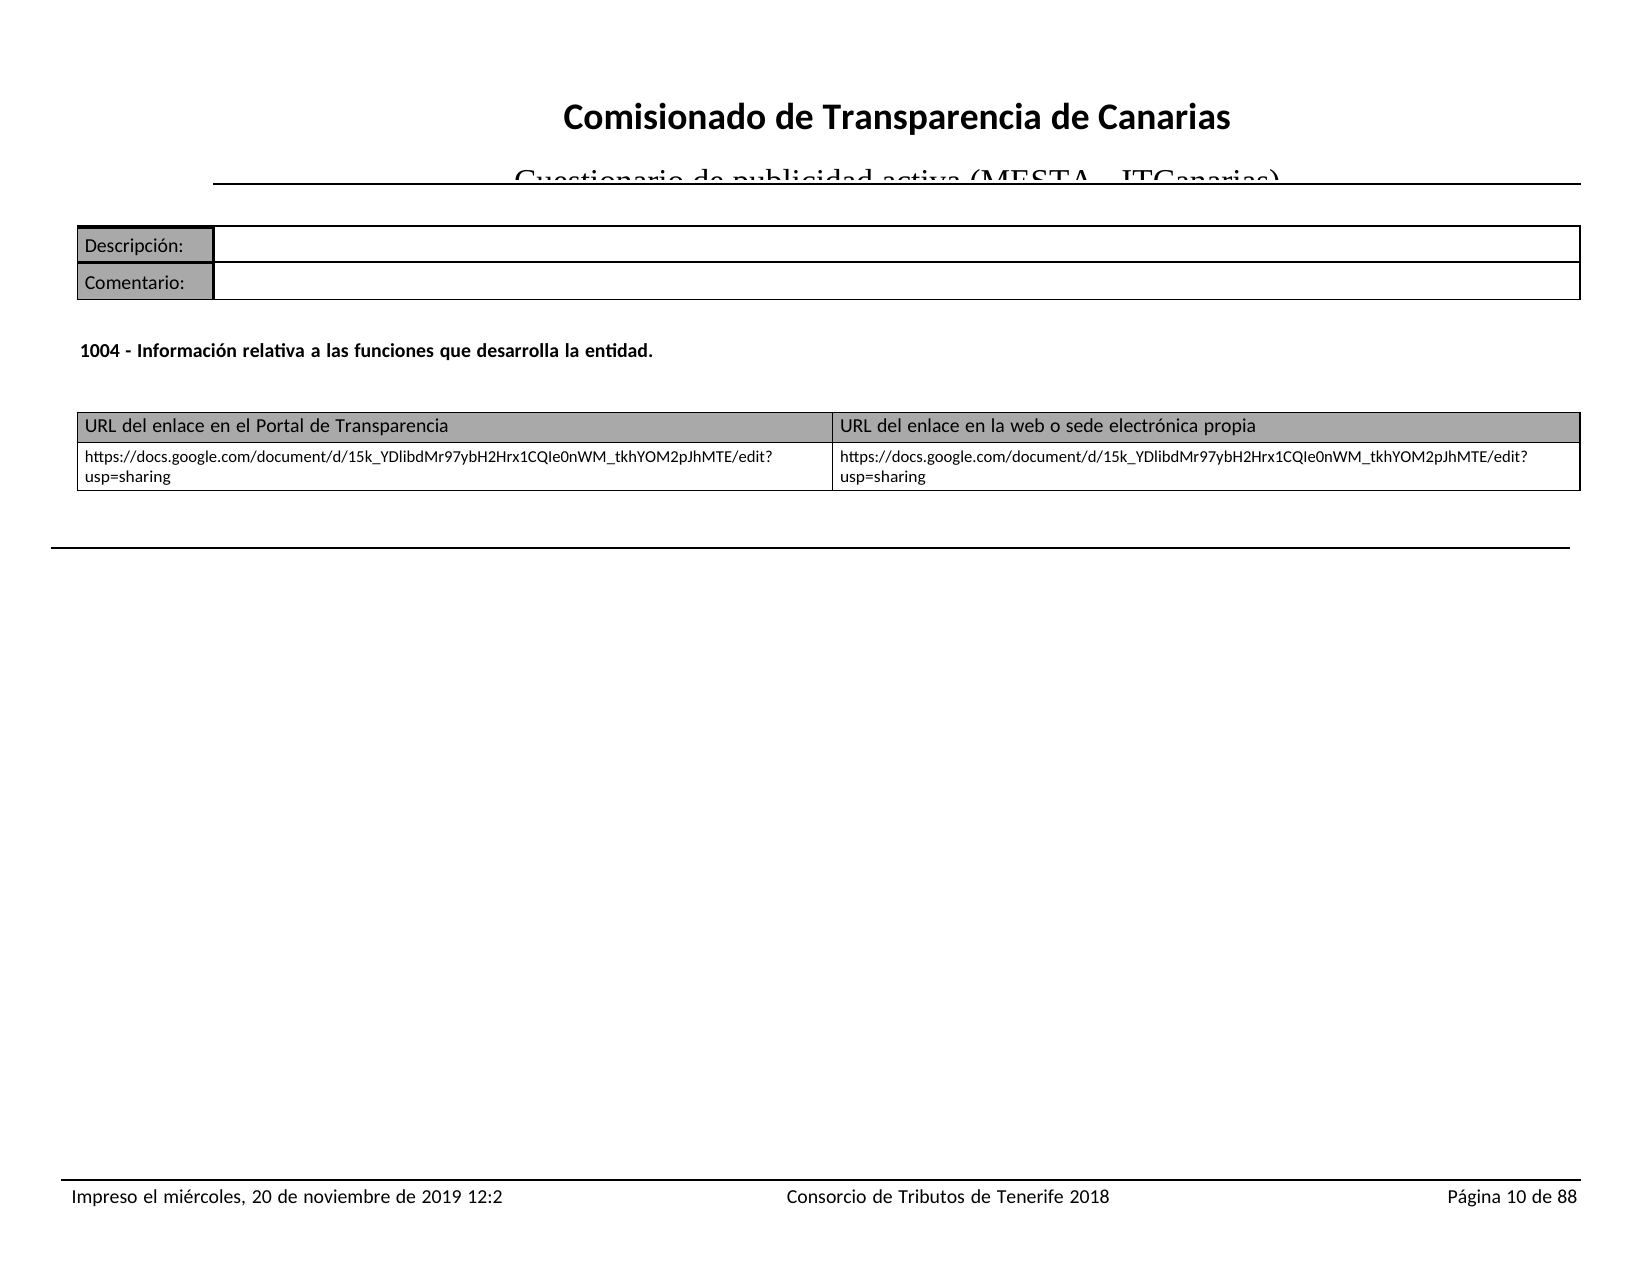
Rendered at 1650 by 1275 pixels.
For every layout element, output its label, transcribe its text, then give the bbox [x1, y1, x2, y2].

table_cell [215, 227, 1579, 261]
table_cell Descripción: [78, 229, 212, 261]
table_cell Comentario: [78, 264, 212, 299]
table_cell https://docs.google.com/document/d/15k_YDlibdMr97ybH2Hrx1CQIe0nWM_tkhYOM2pJhMTE/edit? usp=sharing [78, 443, 832, 490]
table_cell https://docs.google.com/document/d/15k_YDlibdMr97ybH2Hrx1CQIe0nWM_tkhYOM2pJhMTE/edit? usp=sharing [833, 443, 1579, 490]
text 1004 - Información relativa a las funciones que desarrolla la entidad. [79, 338, 1594, 362]
table_cell [215, 263, 1579, 299]
table_header URL del enlace en la web o sede electrónica propia [833, 413, 1579, 442]
table_header URL del enlace en el Portal de Transparencia [78, 413, 832, 442]
